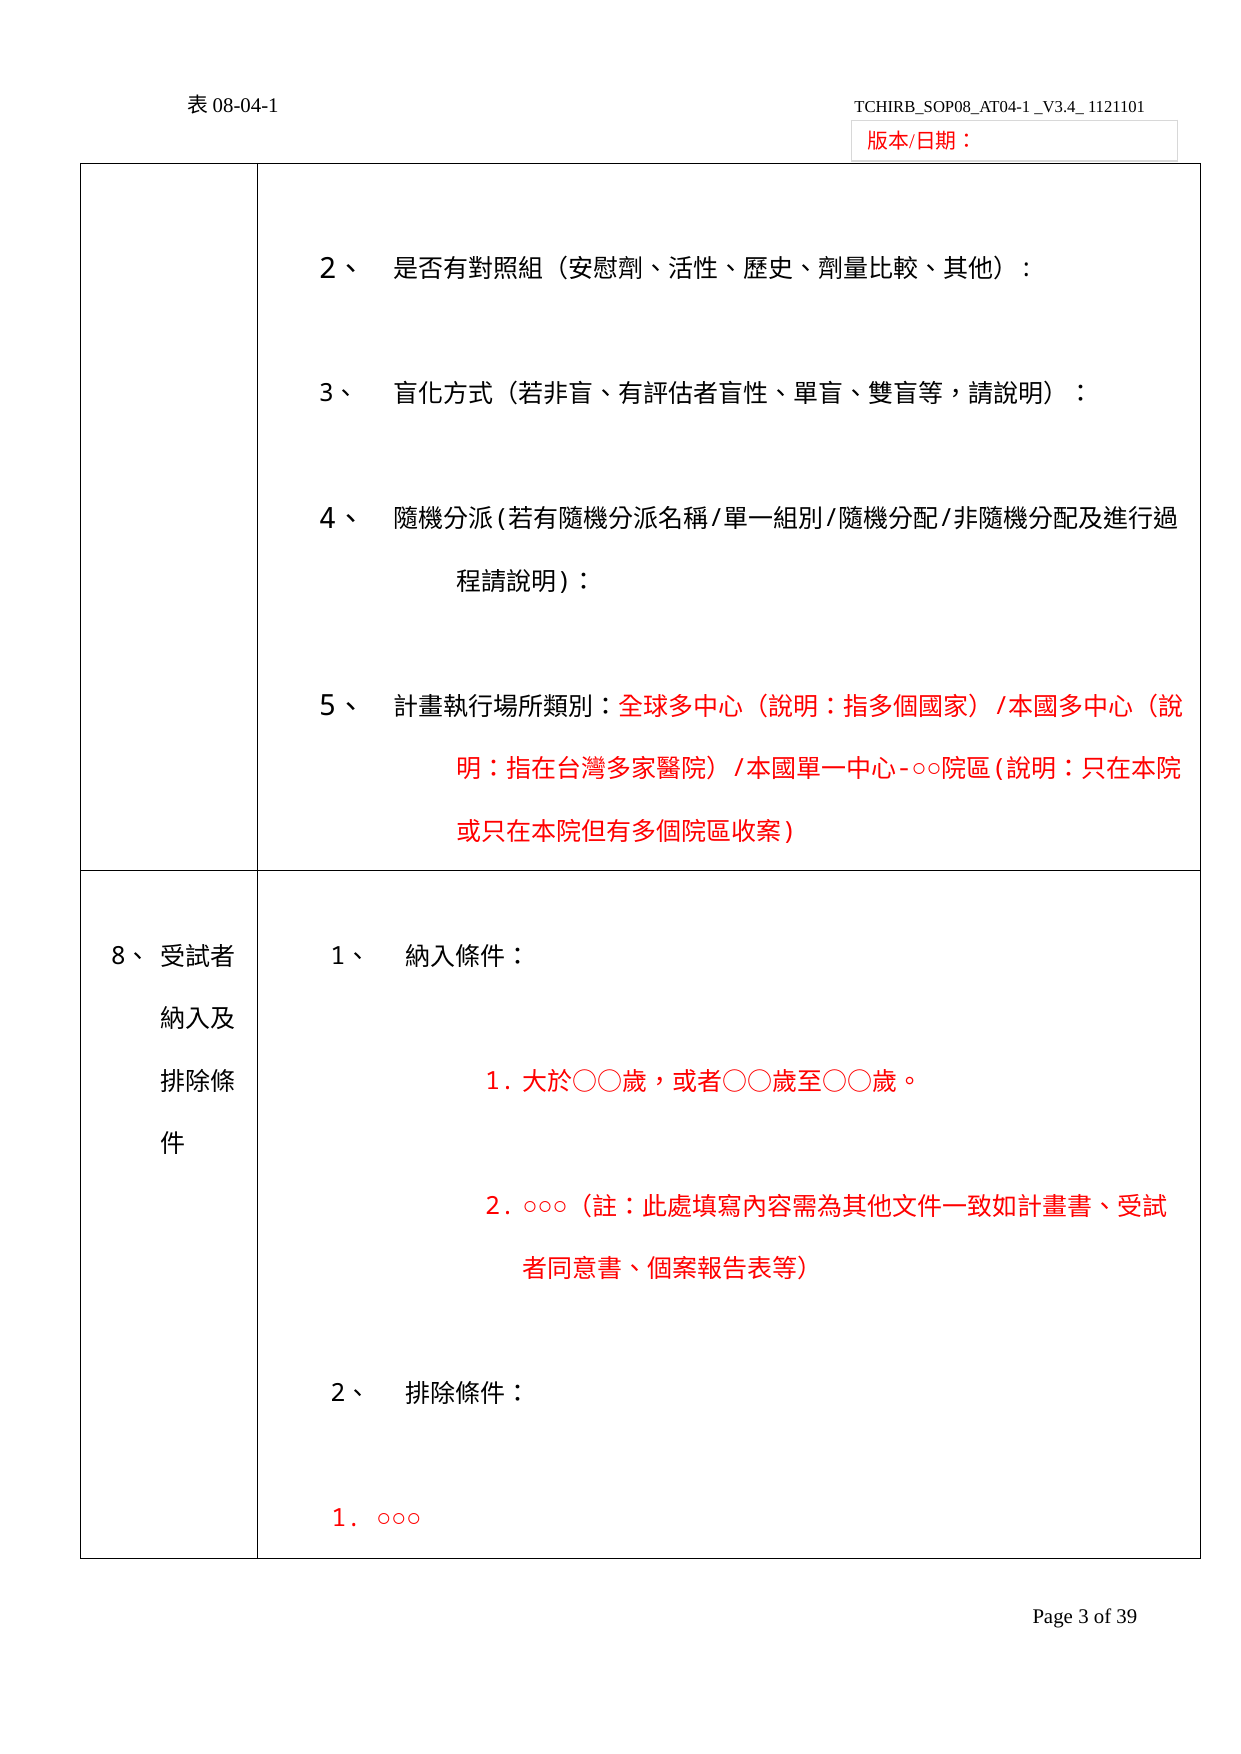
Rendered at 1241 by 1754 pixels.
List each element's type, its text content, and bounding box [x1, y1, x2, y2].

table_cell [81, 164, 257, 870]
table_cell [1201, 163, 1205, 870]
table_cell 進行方式(若有平行、交叉、介入模式、觀察模式或其它等研究設計，請說明)： 是否有對照組（安慰劑、活性、歷史、劑量比較、其他）: 盲化方式（若非盲、有評估者盲性、單盲、雙盲等，請說明）： 隨機分派(若有隨機分派名稱/單一組別/隨機分配/非隨機分配及進行過程請說明)： 計畫執行場所類別：全球多中心（說明：指多個國家）/本國多中心（說明：指在台灣多家醫院）/本國單一中心-○○院區(說明：只在本院或只在本院但有多個院區收案) [258, 164, 1200, 870]
table_cell [1201, 870, 1205, 1558]
table_cell 受試者納入及排除條件 [81, 871, 257, 1558]
table_cell 納入條件： 大於○○歲，或者○○歲至○○歲。 ○○○（註：此處填寫內容需為其他文件一致如計畫書、受試者同意書、個案報告表等） 排除條件： 1. ○○○ 2. ○○○（註：此處填寫內容需為其他文件一致如計畫書、受試者同意書、個案報告表等） （納入／排除標準之考慮因素填寫說明，例如： 病人特性：年齡、性別、體重、教育程度、種族、懷孕及授乳狀況、吸煙、喝酒、咖啡因、酒精或藥品中毒、飲食及營養狀況、生理限制、遺傳病史、過敏體質等。 疾病特性：是否正接受其他藥物治療中、曾罹患此疾病、曾接受相關治療等。 環境特性：其他導致病人無法合作的狀況。如篩選後不適合、不簽署受試者同意書等。 註：（1）若為回溯性研究須註明回溯期間，（2）納入年齡要件為必填，（3）若有不同組別且條件不同請分列說明如（一）實驗組1.納入條件：○○○;2.排除條件○○○（二）對照組1.納入條件：○○○；2.排除條件○○○ [258, 871, 1200, 1558]
